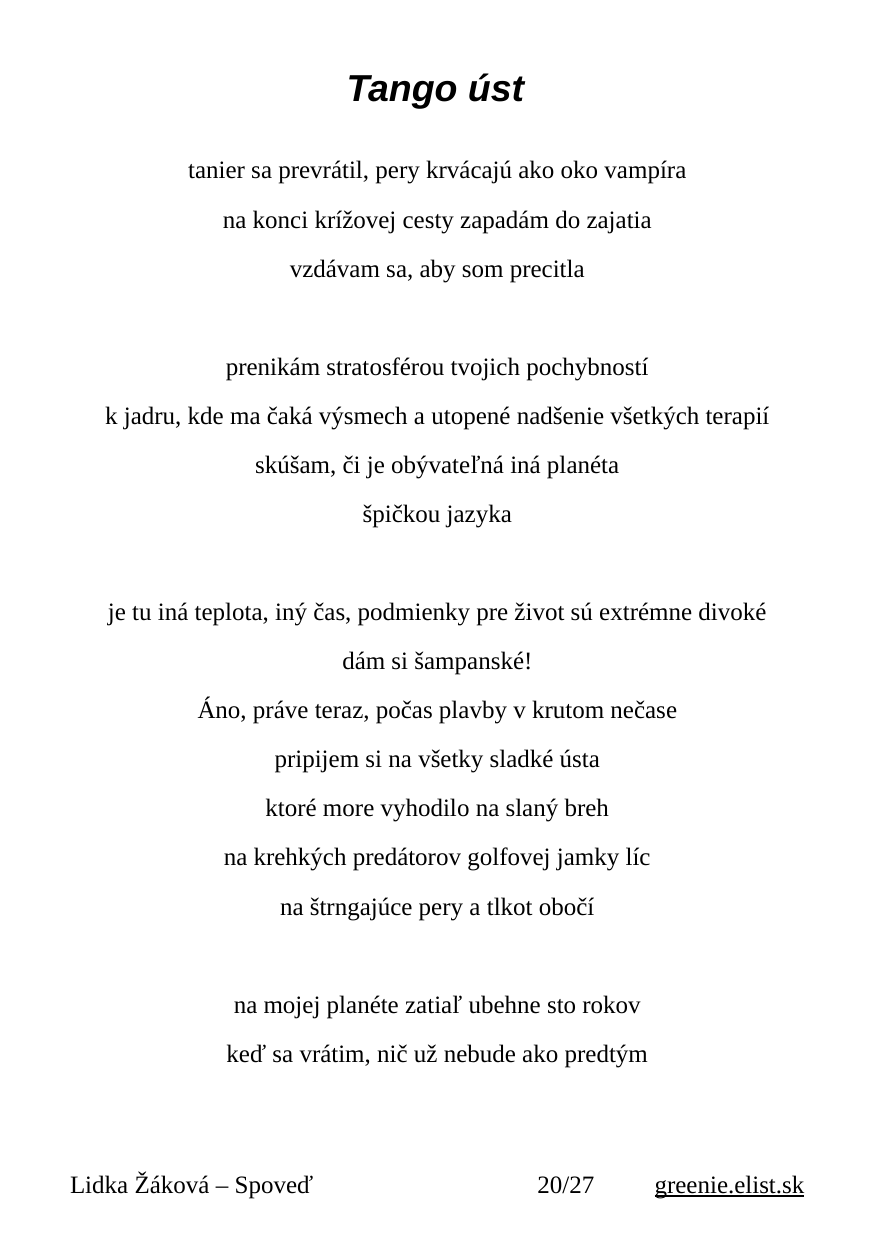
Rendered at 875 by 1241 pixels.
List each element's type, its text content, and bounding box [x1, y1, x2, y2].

text vzdávam sa, aby som precitla [41, 254, 833, 282]
text k jadru, kde ma čaká výsmech a utopené nadšenie všetkých terapií [41, 401, 833, 430]
text dám si šampanské! [41, 646, 833, 675]
text na krehkých predátorov golfovej jamky líc [41, 842, 833, 871]
text Áno, práve teraz, počas plavby v krutom nečase [41, 695, 833, 724]
text je tu iná teplota, iný čas, podmienky pre život sú extrémne divoké [41, 597, 833, 626]
text skúšam, či je obývateľná iná planéta [41, 450, 833, 479]
text špičkou jazyka [41, 499, 833, 528]
text tanier sa prevrátil, pery krvácajú ako oko vampíra [41, 156, 833, 184]
text na konci krížovej cesty zapadám do zajatia [41, 205, 833, 233]
text na mojej planéte zatiaľ ubehne sto rokov [41, 990, 833, 1018]
text ktoré more vyhodilo na slaný breh [41, 793, 833, 822]
text prenikám stratosférou tvojich pochybností [41, 352, 833, 381]
text na štrngajúce pery a tlkot obočí [41, 892, 833, 920]
subtitle Tango úst [41, 66, 833, 109]
text pripijem si na všetky sladké ústa [41, 744, 833, 773]
text keď sa vrátim, nič už nebude ako predtým [41, 1039, 833, 1067]
